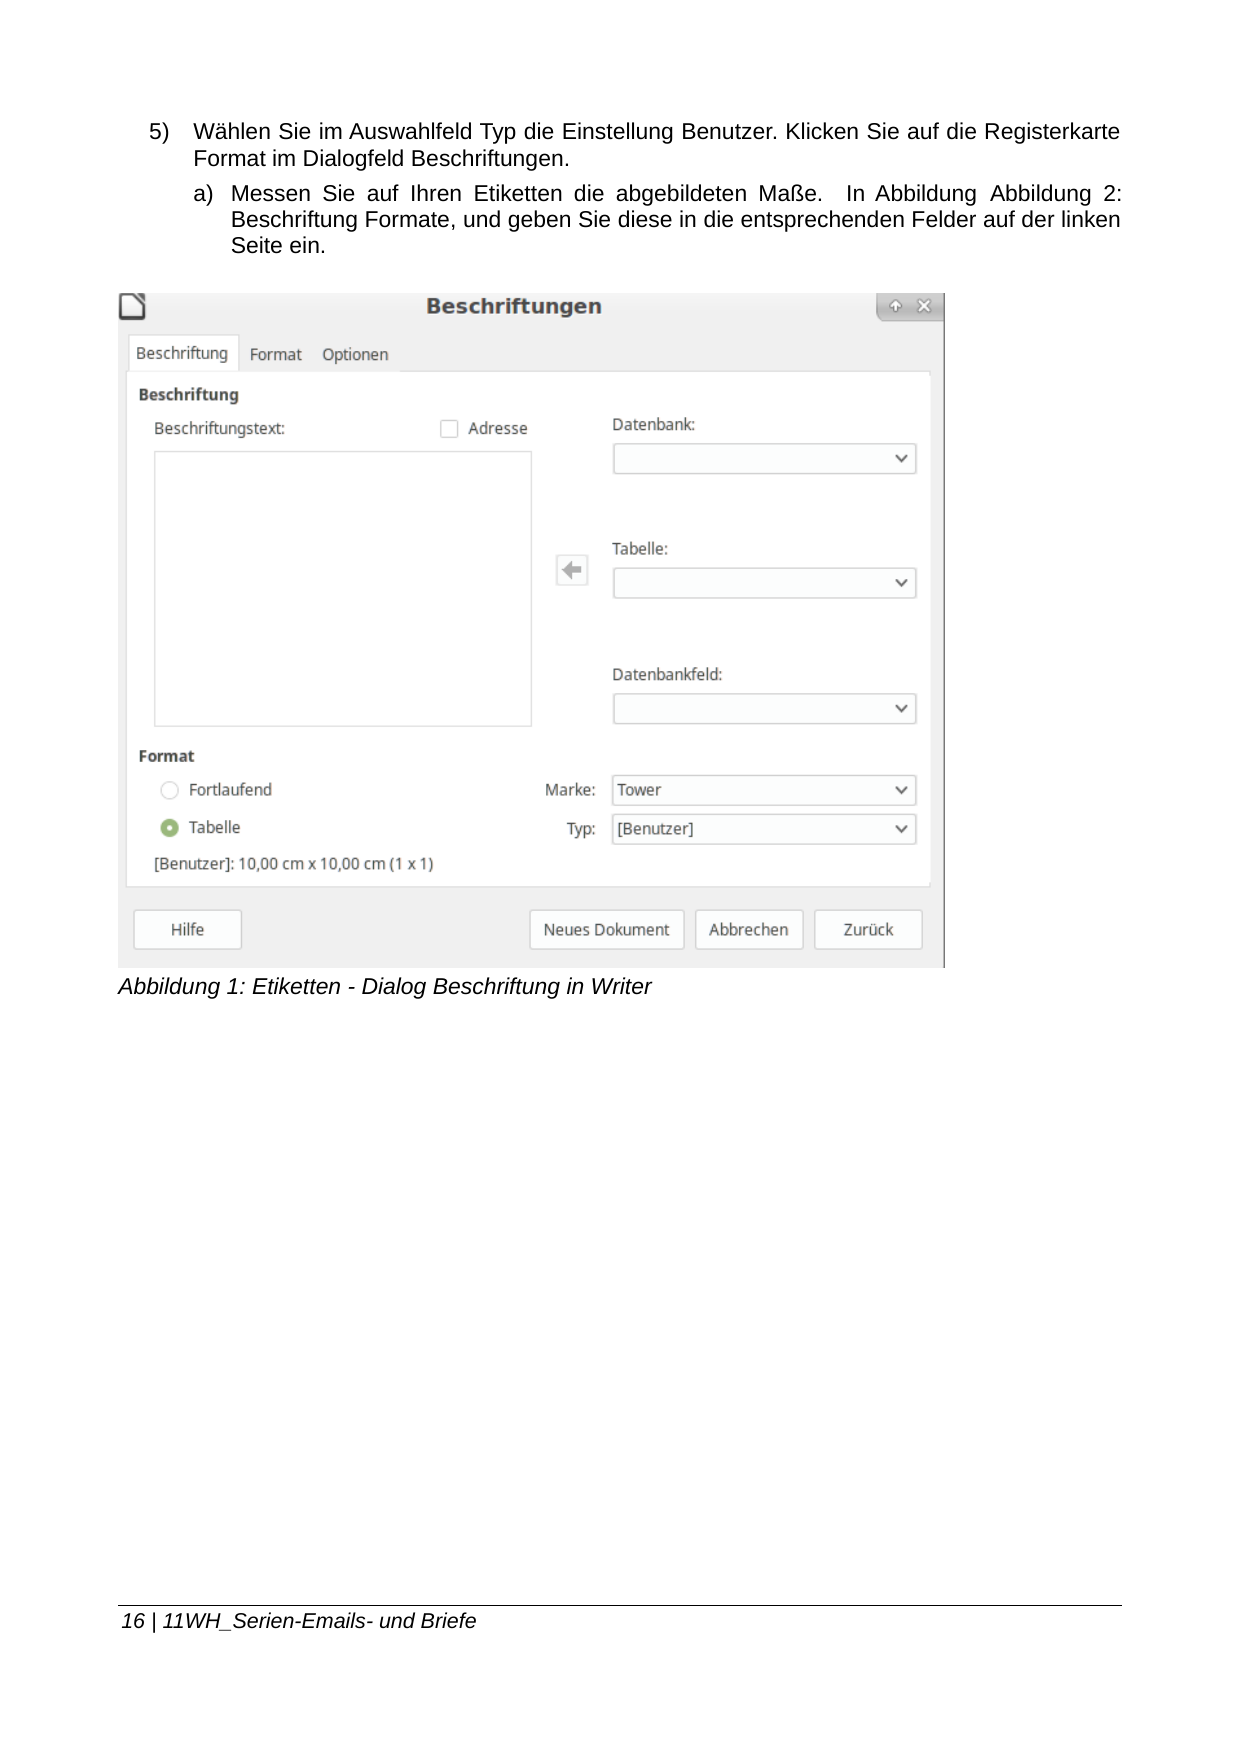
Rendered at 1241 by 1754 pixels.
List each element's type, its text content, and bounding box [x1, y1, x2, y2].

list Wählen Sie im Auswahlfeld Typ die Einstellung Benutzer. Klicken Sie auf die Registerkarte Format im Dialogfeld Beschriftungen. [169, 118, 1122, 171]
text Abbildung 1: Etiketten - Dialog Beschriftung in Writer [118, 968, 945, 999]
list Messen Sie auf Ihren Etiketten die abgebildeten Maße. In Abbildung Abbildung 2: Beschriftung Formate, und geben Sie diese in die entsprechenden Felder auf der linken Seite ein. [193, 180, 1122, 259]
picture [118, 293, 945, 968]
text Abbildung 12: Abbildung 12: Abbildung Abbildung [118, 999, 945, 1009]
